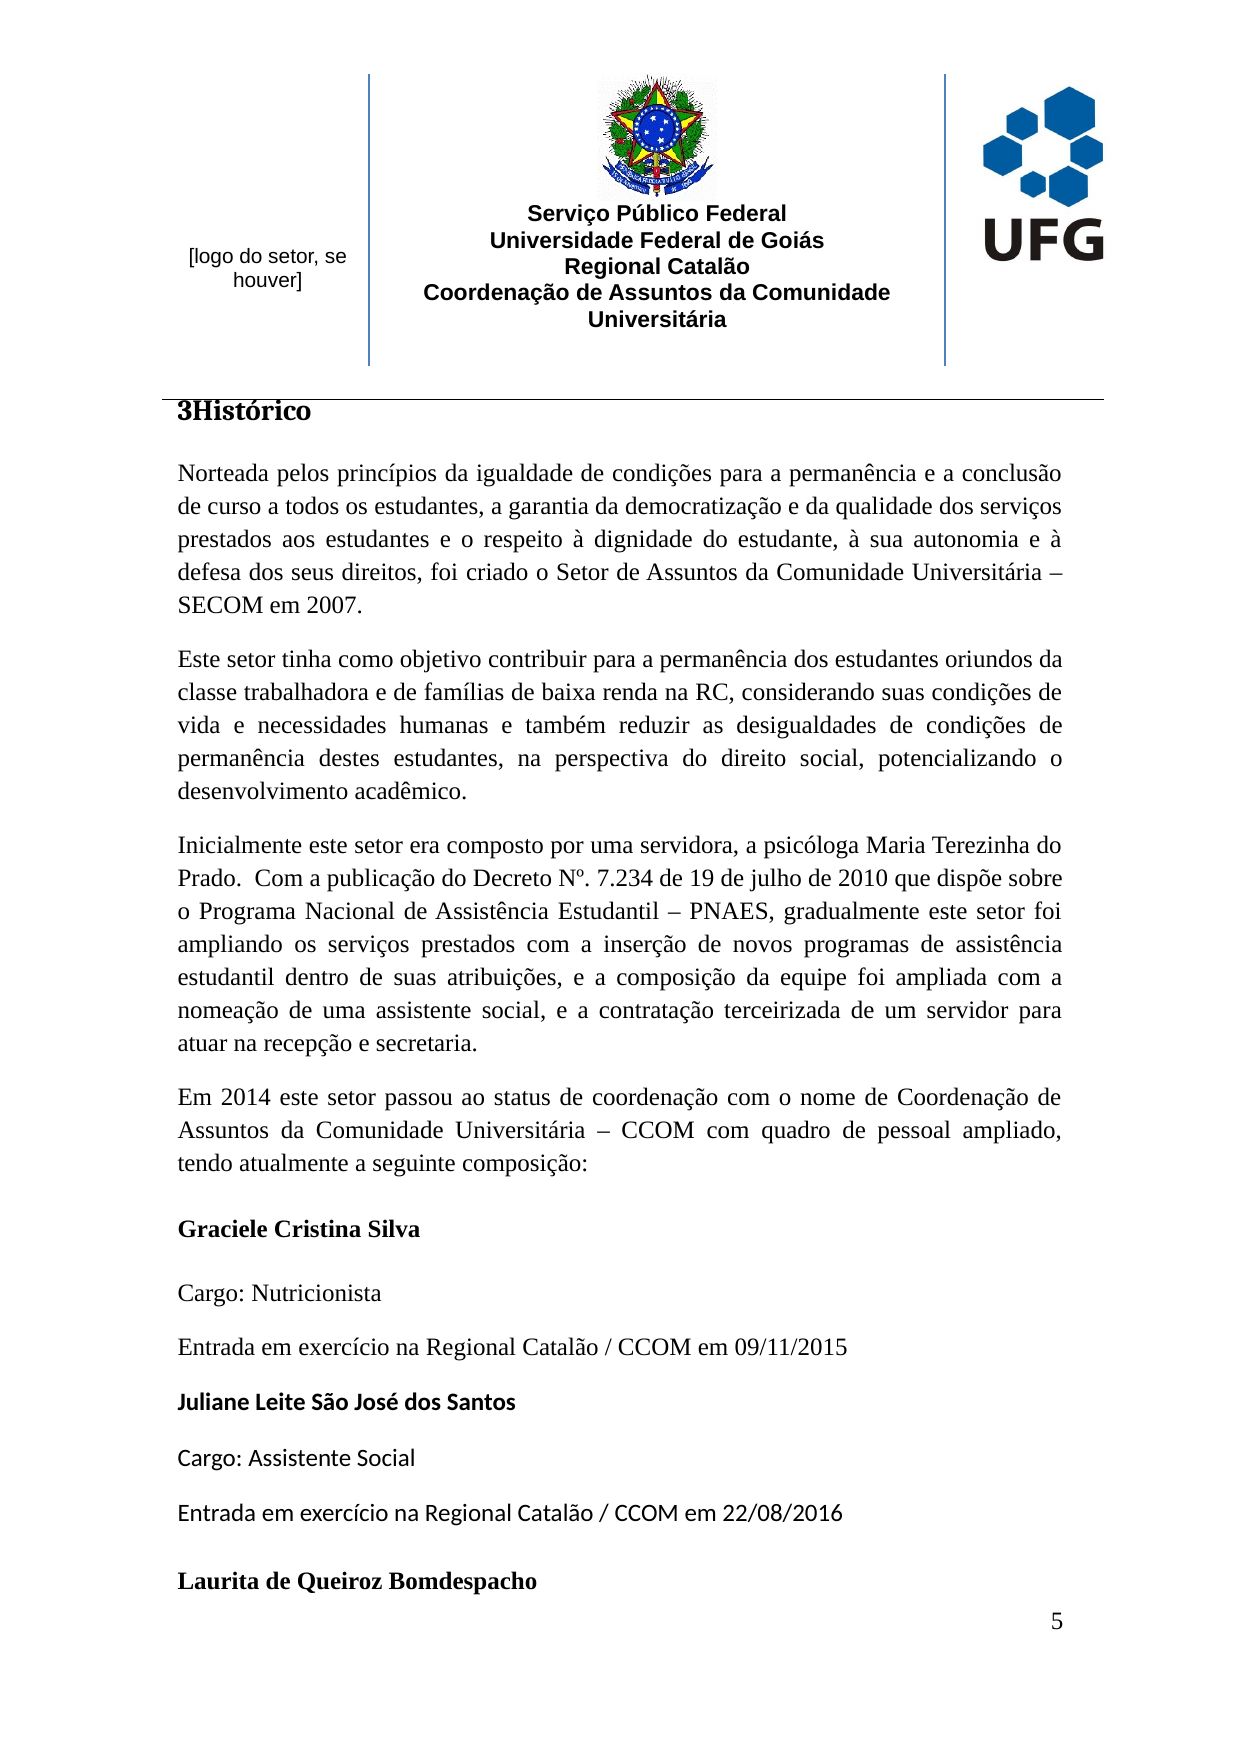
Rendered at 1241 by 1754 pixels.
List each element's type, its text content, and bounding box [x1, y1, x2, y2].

text Cargo: Nutricionista [177, 1278, 1063, 1307]
text Este setor tinha como objetivo contribuir para a permanência dos estudantes oriundos da classe trabalhadora e de famílias de baixa renda na RC, considerando suas condições de vida e necessidades humanas e também reduzir as desigualdades de condições de permanência destes estudantes, na perspectiva do direito social, potencializando o desenvolvimento acadêmico. [177, 644, 1063, 805]
subtitle Histórico [177, 400, 1063, 428]
text Em 2014 este setor passou ao status de coordenação com o nome de Coordenação de Assuntos da Comunidade Universitária – CCOM com quadro de pessoal ampliado, tendo atualmente a seguinte composição: [177, 1082, 1063, 1177]
text Entrada em exercício na Regional Catalão / CCOM em 22/08/2016 [177, 1497, 1063, 1528]
text Norteada pelos princípios da igualdade de condições para a permanência e a conclusão de curso a todos os estudantes, a garantia da democratização e da qualidade dos serviços prestados aos estudantes e o respeito à dignidade do estudante, à sua autonomia e à defesa dos seus direitos, foi criado o Setor de Assuntos da Comunidade Universitária – SECOM em 2007. [177, 458, 1063, 619]
text Laurita de Queiroz Bomdespacho [177, 1566, 1063, 1594]
text Cargo: Assistente Social [177, 1442, 1063, 1472]
text Inicialmente este setor era composto por uma servidora, a psicóloga Maria Terezinha do Prado. Com a publicação do Decreto Nº. 7.234 de 19 de julho de 2010 que dispõe sobre o Programa Nacional de Assistência Estudantil – PNAES, gradualmente este setor foi ampliando os serviços prestados com a inserção de novos programas de assistência estudantil dentro de suas atribuições, e a composição da equipe foi ampliada com a nomeação de uma assistente social, e a contratação terceirizada de um servidor para atuar na recepção e secretaria. [177, 830, 1063, 1057]
text Entrada em exercício na Regional Catalão / CCOM em 09/11/2015 [177, 1332, 1063, 1361]
text Juliane Leite São José dos Santos [177, 1386, 1063, 1416]
subtitle [177, 394, 1063, 399]
text Graciele Cristina Silva [177, 1214, 1063, 1243]
